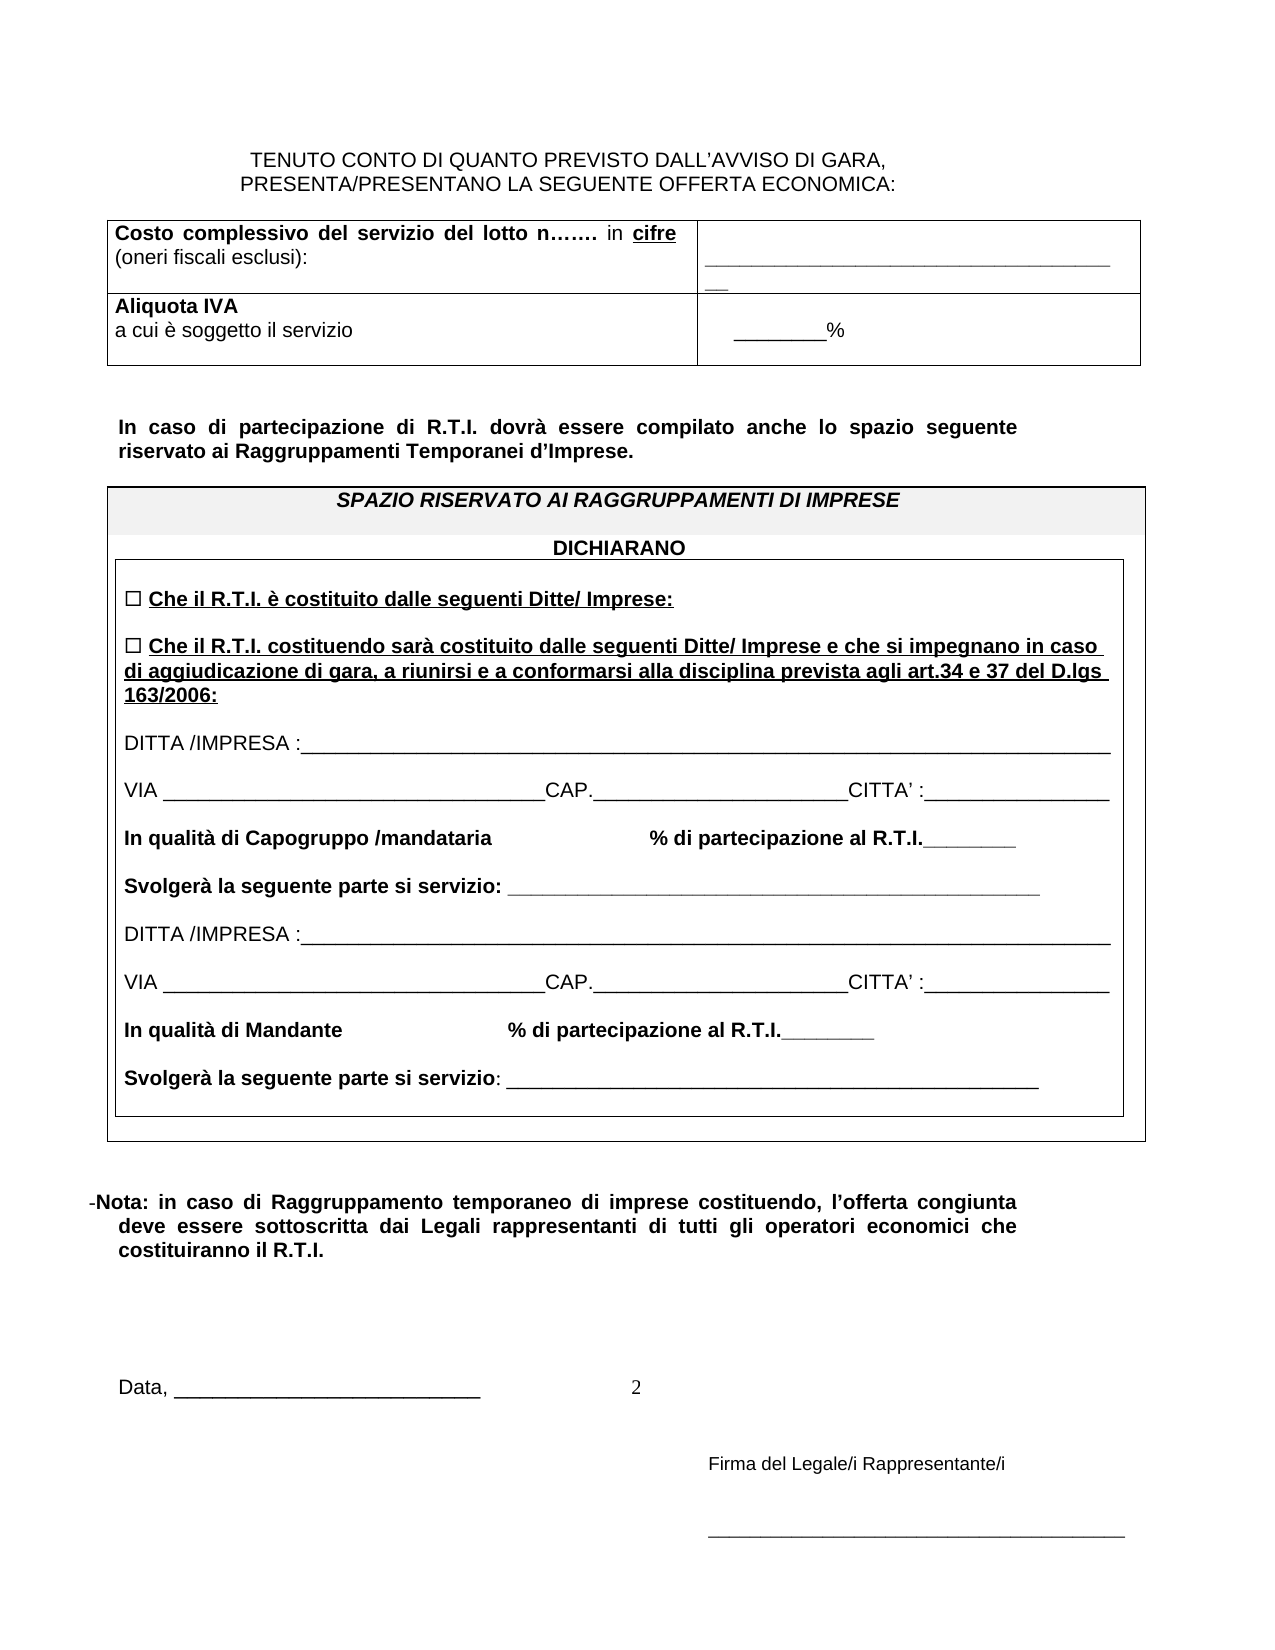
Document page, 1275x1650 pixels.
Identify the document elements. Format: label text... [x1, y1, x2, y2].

table_cell ________% [698, 294, 1140, 365]
text TENUTO CONTO DI QUANTO PREVISTO DALL’AVVISO DI GARA, PRESENTA/PRESENTANO LA SEGUENTE OFFERTA ECONOMICA: [118, 148, 1018, 196]
table_header Costo complessivo del servizio del lotto n……. in cifre (oneri fiscali esclusi): [108, 221, 697, 292]
table_header _____________________________________ [698, 221, 1140, 292]
list Nota: in caso di Raggruppamento temporaneo di imprese costituendo, l’offerta congiunta deve essere sottoscritta dai Legali rappresentanti di tutti gli operatori economici che costituiranno il R.T.I. [88, 1190, 1018, 1262]
table_cell DICHIARANO  Che il R.T.I. è costituito dalle seguenti Ditte/ Imprese:  Che il R.T.I. costituendo sarà costituito dalle seguenti Ditte/ Imprese e che si impegnano in caso di aggiudicazione di gara, a riunirsi e a conformarsi alla disciplina prevista agli art.34 e 37 del D.lgs 163/2006: DITTA /IMPRESA :______________________________________________________________________ VIA _________________________________CAP.______________________CITTA’ :________________ In qualità di Capogruppo /mandataria % di partecipazione al R.T.I.________ Svolgerà la seguente parte si servizio: ______________________________________________ DITTA /IMPRESA :______________________________________________________________________ VIA _________________________________CAP.______________________CITTA’ :________________ In qualità di Mandante % di partecipazione al R.T.I.________ Svolgerà la seguente parte si servizio: ______________________________________________ [108, 535, 1145, 1141]
table_cell Aliquota IVA a cui è soggetto il servizio [108, 294, 697, 365]
table_header SPAZIO RISERVATO AI RAGGRUPPAMENTI DI IMPRESE [108, 488, 1145, 535]
text In caso di partecipazione di R.T.I. dovrà essere compilato anche lo spazio seguente riservato ai Raggruppamenti Temporanei d’Imprese. [118, 414, 1018, 462]
